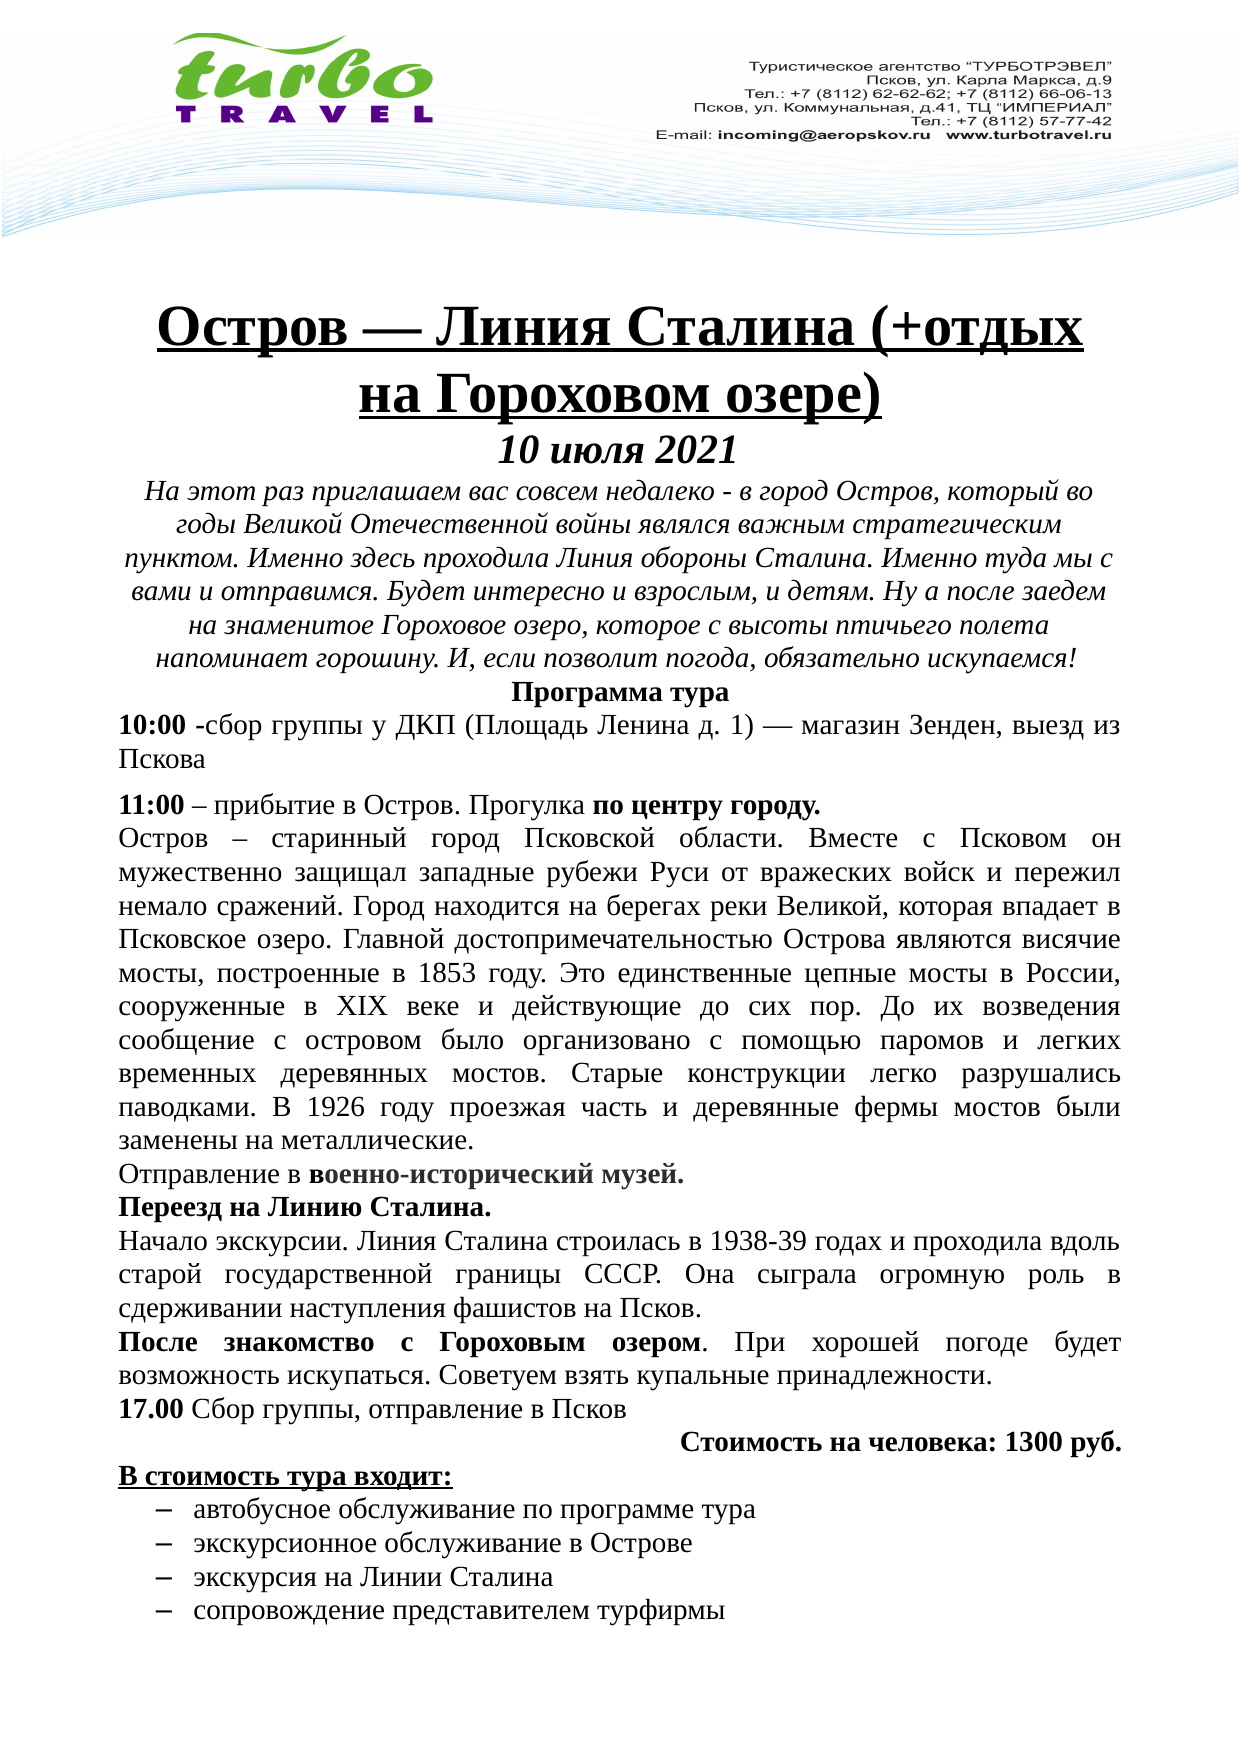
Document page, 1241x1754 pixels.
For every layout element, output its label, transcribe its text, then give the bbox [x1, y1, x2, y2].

text Программа тура [118, 674, 1122, 707]
text 17.00 Сбор группы, отправление в Псков [118, 1391, 1122, 1424]
text Отправление в военно-исторический музей. [118, 1156, 1122, 1189]
text Переезд на Линию Сталина. [118, 1189, 1122, 1223]
text После знакомство с Гороховым озером. При хорошей погоде будет возможность искупаться. Советуем взять купальные принадлежности. [118, 1324, 1122, 1391]
list сопровождение представителем турфирмы [156, 1592, 1122, 1626]
picture [2, 33, 1239, 237]
text Стоимость на человека: 1300 руб. [118, 1424, 1122, 1458]
text В стоимость тура входит: [118, 1458, 1122, 1491]
text Остров — Линия Сталина (+отдых на Гороховом озере) [118, 291, 1122, 425]
text 10 июля 2021 [118, 425, 1122, 473]
list экскурсионное обслуживание в Острове [156, 1525, 1122, 1559]
text Остров – старинный город Псковской области. Вместе с Псковом он мужественно защищал западные рубежи Руси от вражеских войск и пережил немало сражений. Город находится на берегах реки Великой, которая впадает в Псковское озеро. Главной достопримечательностью Острова являются висячие мосты, построенные в 1853 году. Это единственные цепные мосты в России, сооруженные в XIX веке и действующие до сих пор. До их возведения сообщение с островом было организовано с помощью паромов и легких временных деревянных мостов. Старые конструкции легко разрушались паводками. В 1926 году проезжая часть и деревянные фермы мостов были заменены на металлические. [118, 821, 1122, 1156]
text Начало экскурсии. Линия Сталина строилась в 1938-39 годах и проходила вдоль старой государственной границы СССР. Она сыграла огромную роль в сдерживании наступления фашистов на Псков. [118, 1223, 1122, 1324]
text На этот раз приглашаем вас совсем недалеко - в город Остров, который во годы Великой Отечественной войны являлся важным стратегическим пунктом. Именно здесь проходила Линия обороны Сталина. Именно туда мы с вами и отправимся. Будет интересно и взрослым, и детям. Ну а после заедем на знаменитое Гороховое озеро, которое с высоты птичьего полета напоминает горошину. И, если позволит погода, обязательно искупаемся! [118, 473, 1122, 674]
text 11:00 – прибытие в Остров. Прогулка по центру городу. [118, 787, 1122, 821]
list автобусное обслуживание по программе тура [156, 1491, 1122, 1525]
text 10:00 -сбор группы у ДКП (Площадь Ленина д. 1) — магазин Зенден, выезд из Пскова [118, 707, 1122, 774]
list экскурсия на Линии Сталина [156, 1559, 1122, 1592]
